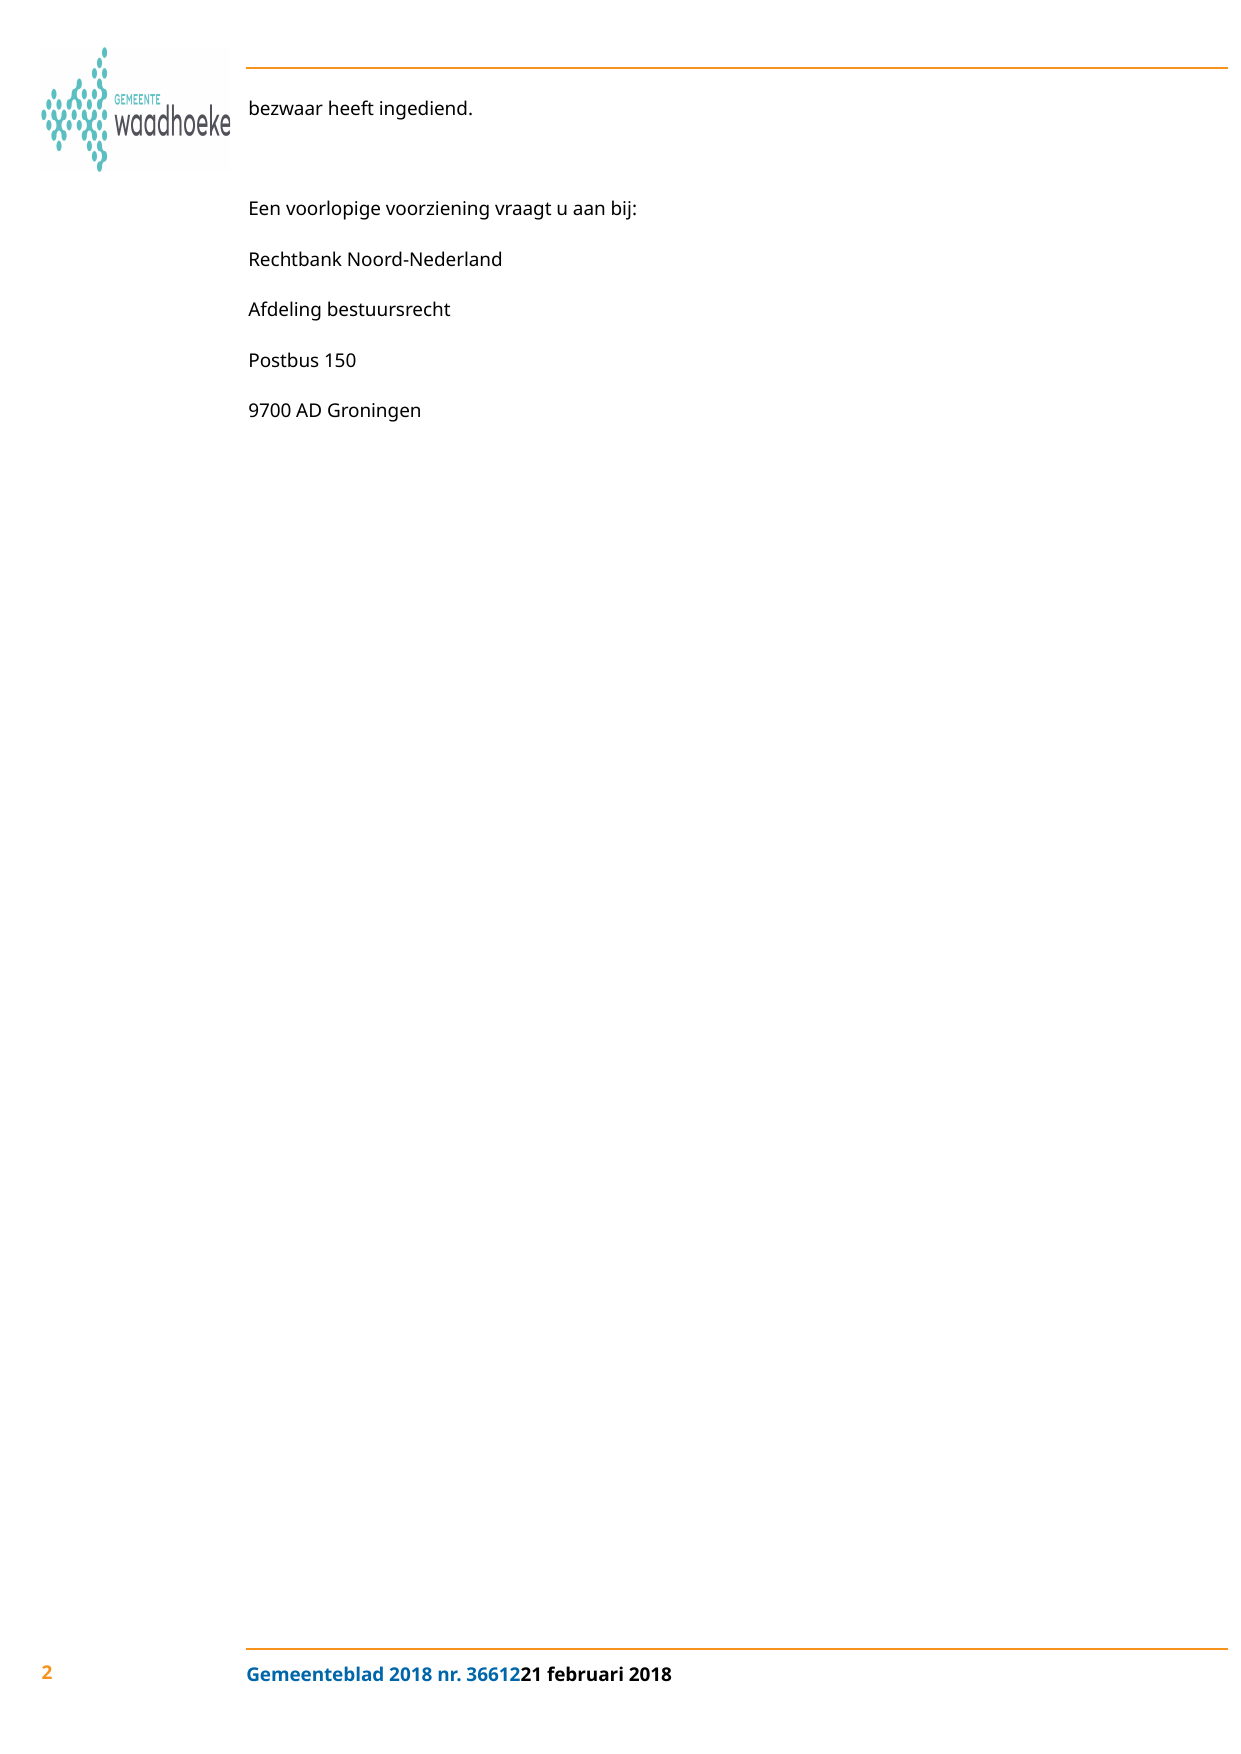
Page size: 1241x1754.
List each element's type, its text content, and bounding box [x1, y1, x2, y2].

text 9700 AD Groningen [248, 397, 1152, 423]
text Rechtbank Noord-Nederland [248, 246, 1152, 272]
text bezwaar heeft ingediend. [248, 95, 1152, 121]
picture [41, 47, 231, 172]
text Postbus 150 [248, 347, 1152, 373]
text Een voorlopige voorziening vraagt u aan bij: [248, 196, 1152, 221]
text Afdeling bestuursrecht [248, 296, 1152, 322]
